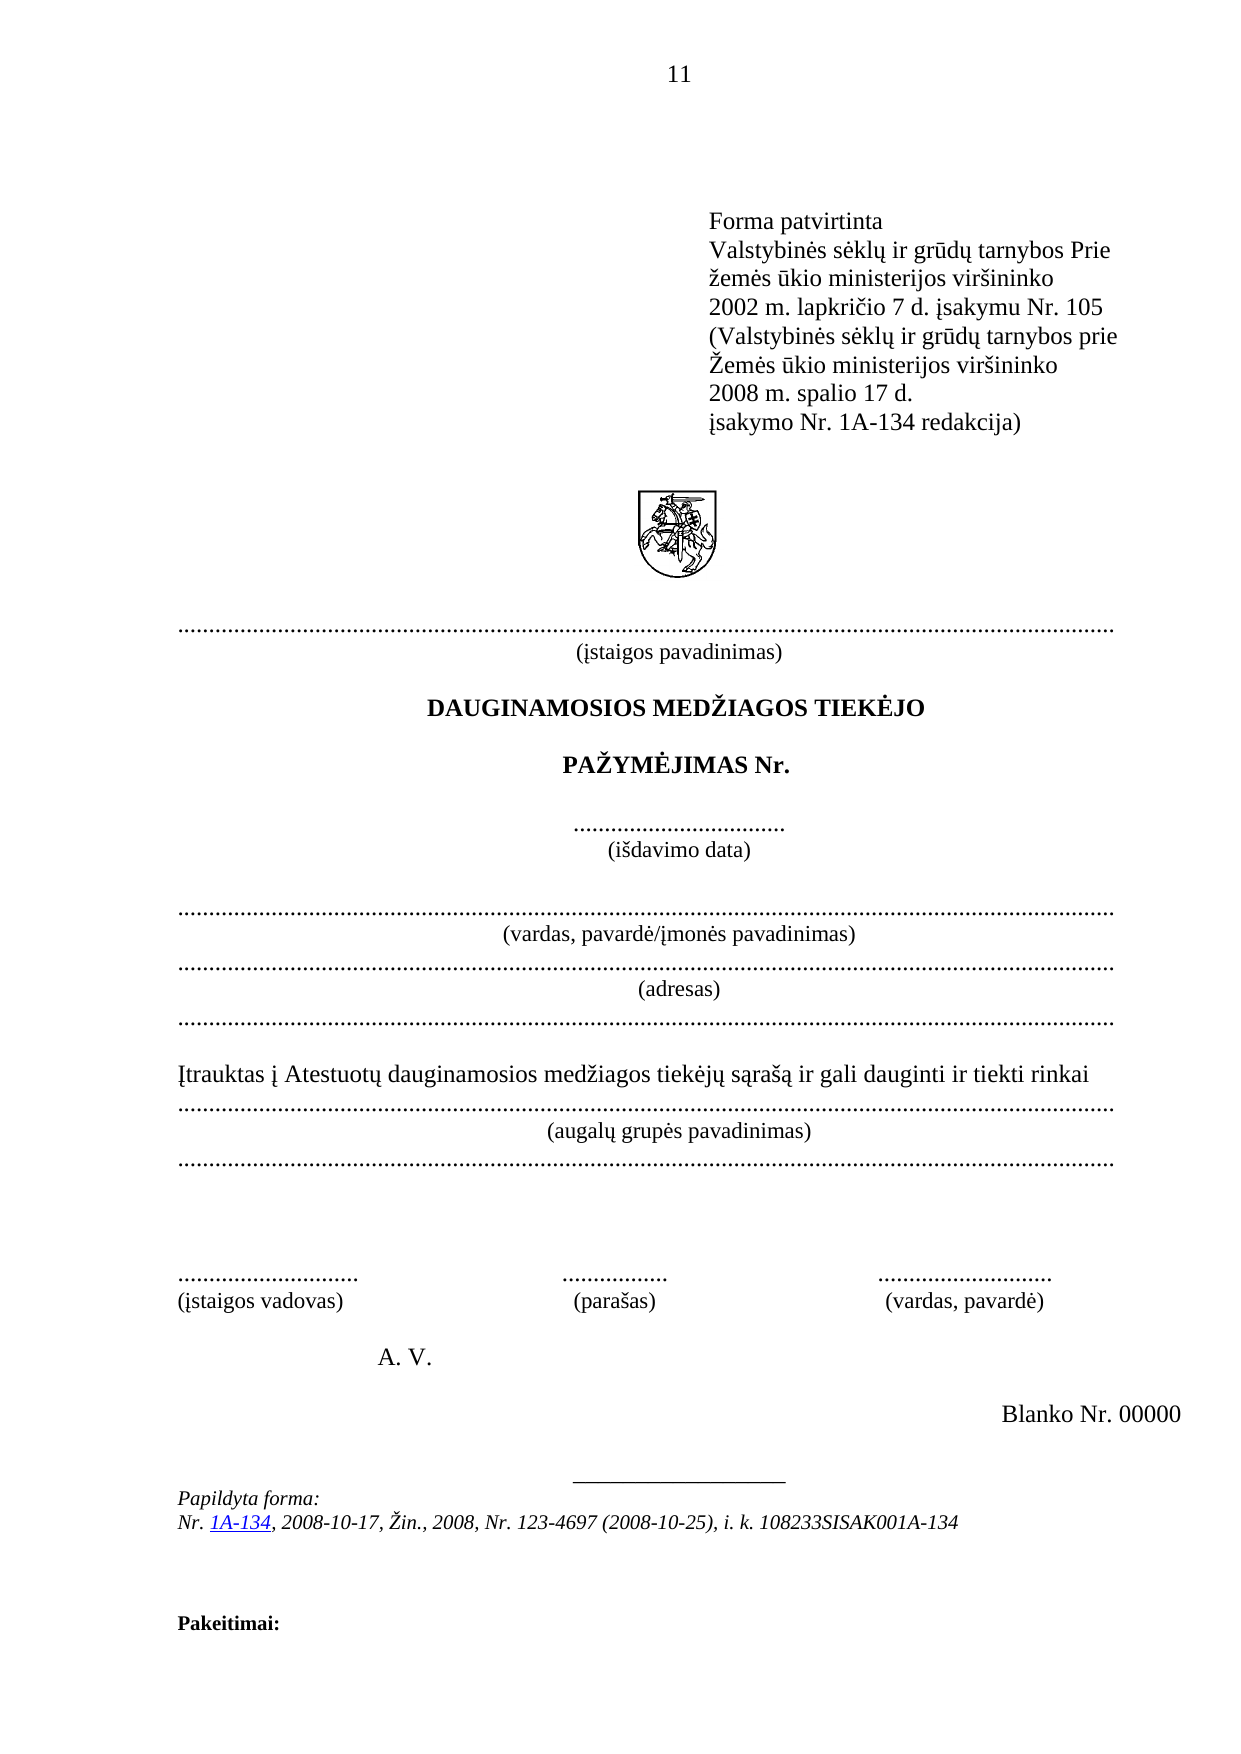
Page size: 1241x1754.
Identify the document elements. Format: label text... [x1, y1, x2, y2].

text (įstaigos vadovas) (parašas) (vardas, pavardė) [177, 1287, 1181, 1313]
text ............................. ................. ............................ [177, 1258, 1181, 1287]
text 2008 m. spalio 17 d. [177, 378, 1181, 407]
text Blanko Nr. 00000 [177, 1399, 1181, 1428]
text Pakeitimai: [177, 1611, 1181, 1635]
text Įtrauktas į Atestuotų dauginamosios medžiagos tiekėjų sąrašą ir gali dauginti ir tiekti rinkai [177, 1059, 1181, 1088]
text žemės ūkio ministerijos viršininko [177, 263, 1181, 292]
text Forma patvirtinta [177, 206, 1181, 235]
text . [177, 609, 1181, 638]
text . [177, 1088, 1181, 1117]
text Nr. 1A-134, 2008-10-17, Žin., 2008, Nr. 123-4697 (2008-10-25), i. k. 108233SISAK001A-134 [177, 1510, 1181, 1534]
text Žemės ūkio ministerijos viršininko [177, 350, 1181, 378]
text Valstybinės sėklų ir grūdų tarnybos Prie [177, 235, 1181, 263]
text (adresas) [177, 976, 1181, 1002]
text (išdavimo data) [177, 837, 1181, 863]
text . [177, 1002, 1181, 1031]
text įsakymo Nr. 1A-134 redakcija) [177, 407, 1181, 436]
text (herbas) [177, 465, 1181, 580]
text PAŽYMĖJIMAS Nr. [177, 750, 1181, 779]
text _________________ [177, 1457, 1181, 1486]
text A. V. [377, 1342, 1181, 1371]
text . [177, 892, 1181, 920]
text (vardas, pavardė/įmonės pavadinimas) [177, 920, 1181, 947]
text DAUGINAMOSIOS MEDŽIAGOS TIEKĖJO [177, 693, 1181, 722]
text (įstaigos pavadinimas) [177, 638, 1181, 664]
text Papildyta forma: [177, 1486, 1181, 1510]
text .................................. [177, 808, 1181, 837]
text (Valstybinės sėklų ir grūdų tarnybos prie [177, 321, 1181, 350]
text . [177, 1143, 1181, 1172]
text (augalų grupės pavadinimas) [177, 1117, 1181, 1143]
text 2002 m. lapkričio 7 d. įsakymu Nr. 105 [177, 292, 1181, 321]
text . [177, 947, 1181, 976]
